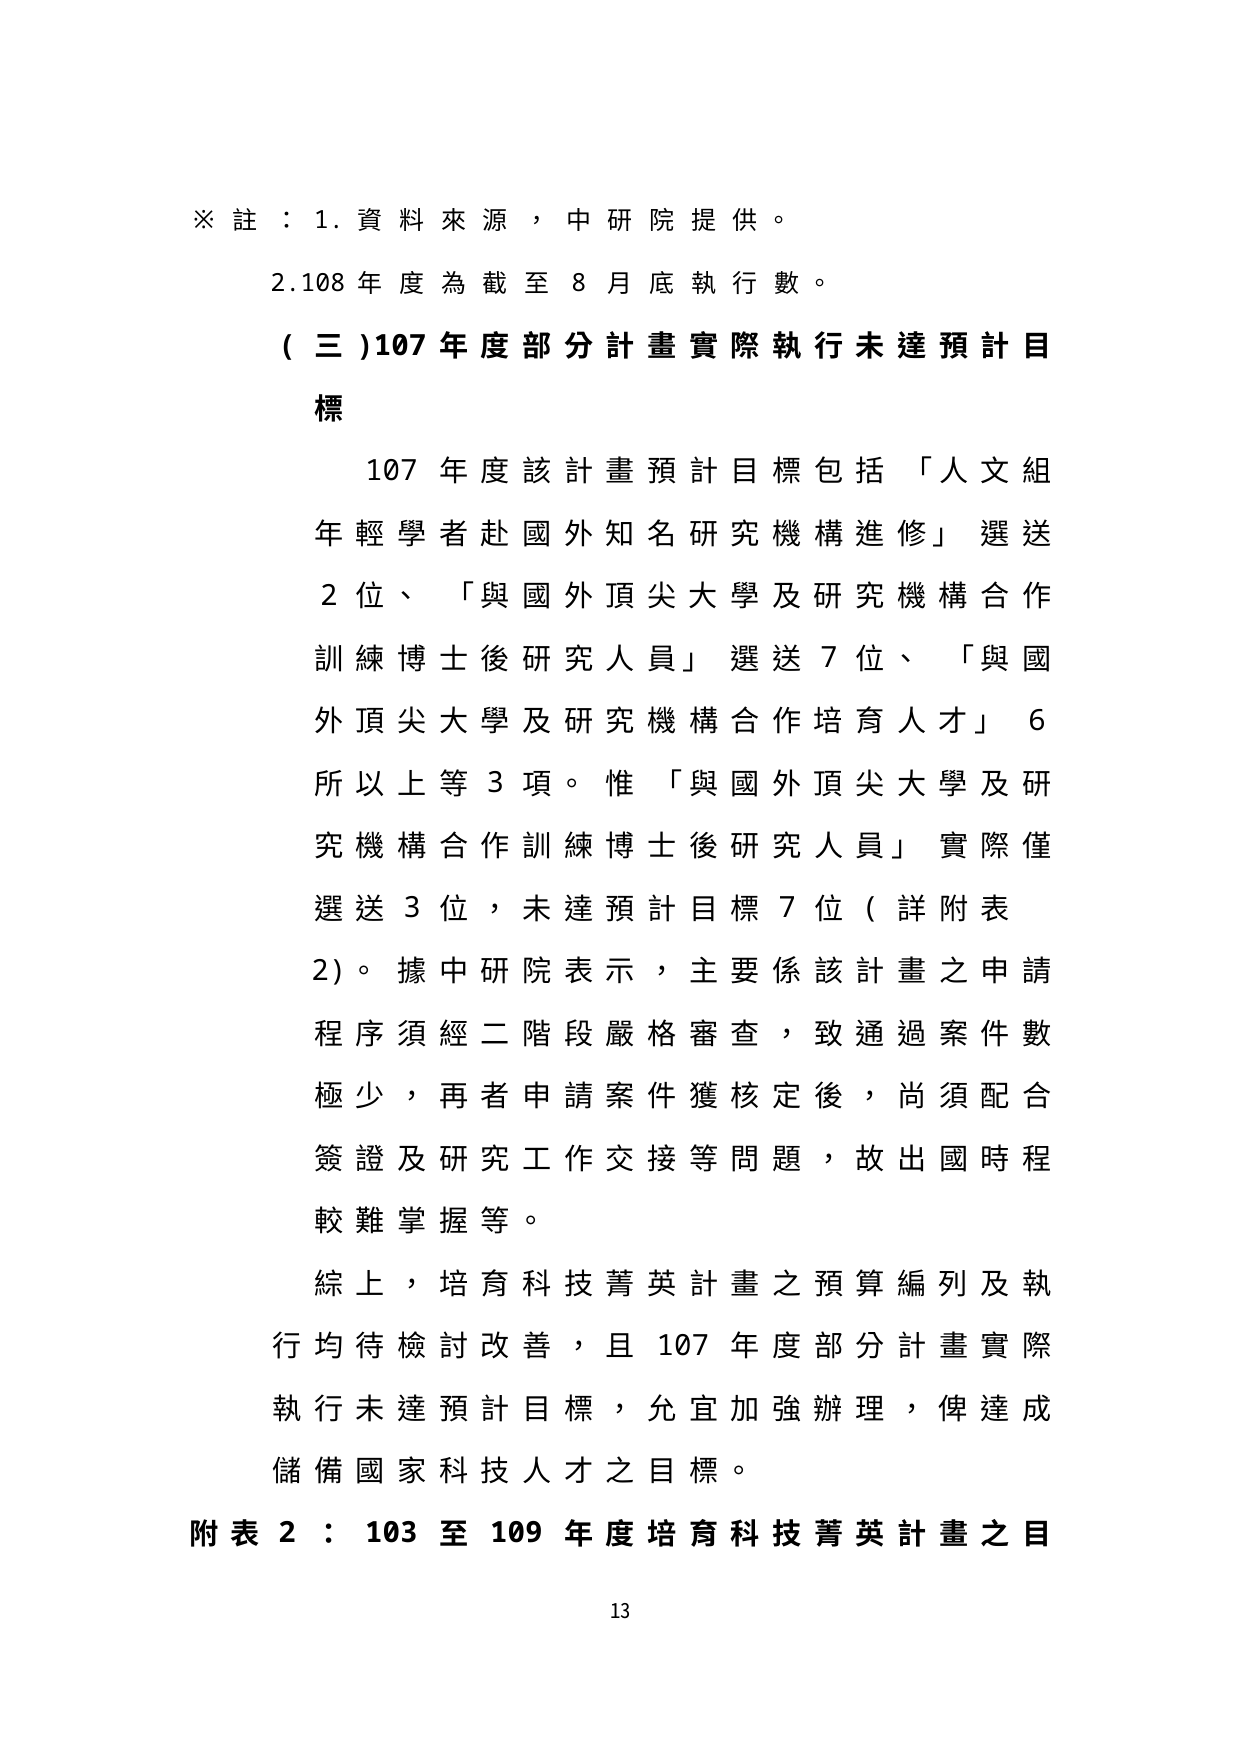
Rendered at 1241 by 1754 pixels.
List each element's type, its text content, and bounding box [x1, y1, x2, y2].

text (三)107年度部分計畫實際執行未達預計目標 [242, 302, 1058, 427]
text 綜上，培育科技菁英計畫之預算編列及執行均待檢討改善，且107年度部分計畫實際執行未達預計目標，允宜加強辦理，俾達成儲備國家科技人才之目標。 [242, 1240, 1058, 1490]
text 2.108年度為截至8月底執行數。 [259, 240, 1058, 302]
text ※註：1.資料來源，中研院提供。 [183, 177, 1058, 240]
text 附表2：103至109年度培育科技菁英計畫之目 [183, 1490, 1058, 1552]
text 107年度該計畫預計目標包括「人文組年輕學者赴國外知名研究機構進修」選送2位、「與國外頂尖大學及研究機構合作訓練博士後研究人員」選送7位、「與國外頂尖大學及研究機構合作培育人才」6所以上等3項。惟「與國外頂尖大學及研究機構合作訓練博士後研究人員」實際僅選送3位，未達預計目標7位(詳附表2)。據中研院表示，主要係該計畫之申請程序須經二階段嚴格審查，致通過案件數極少，再者申請案件獲核定後，尚須配合簽證及研究工作交接等問題，故出國時程較難掌握等。 [271, 427, 1058, 1240]
